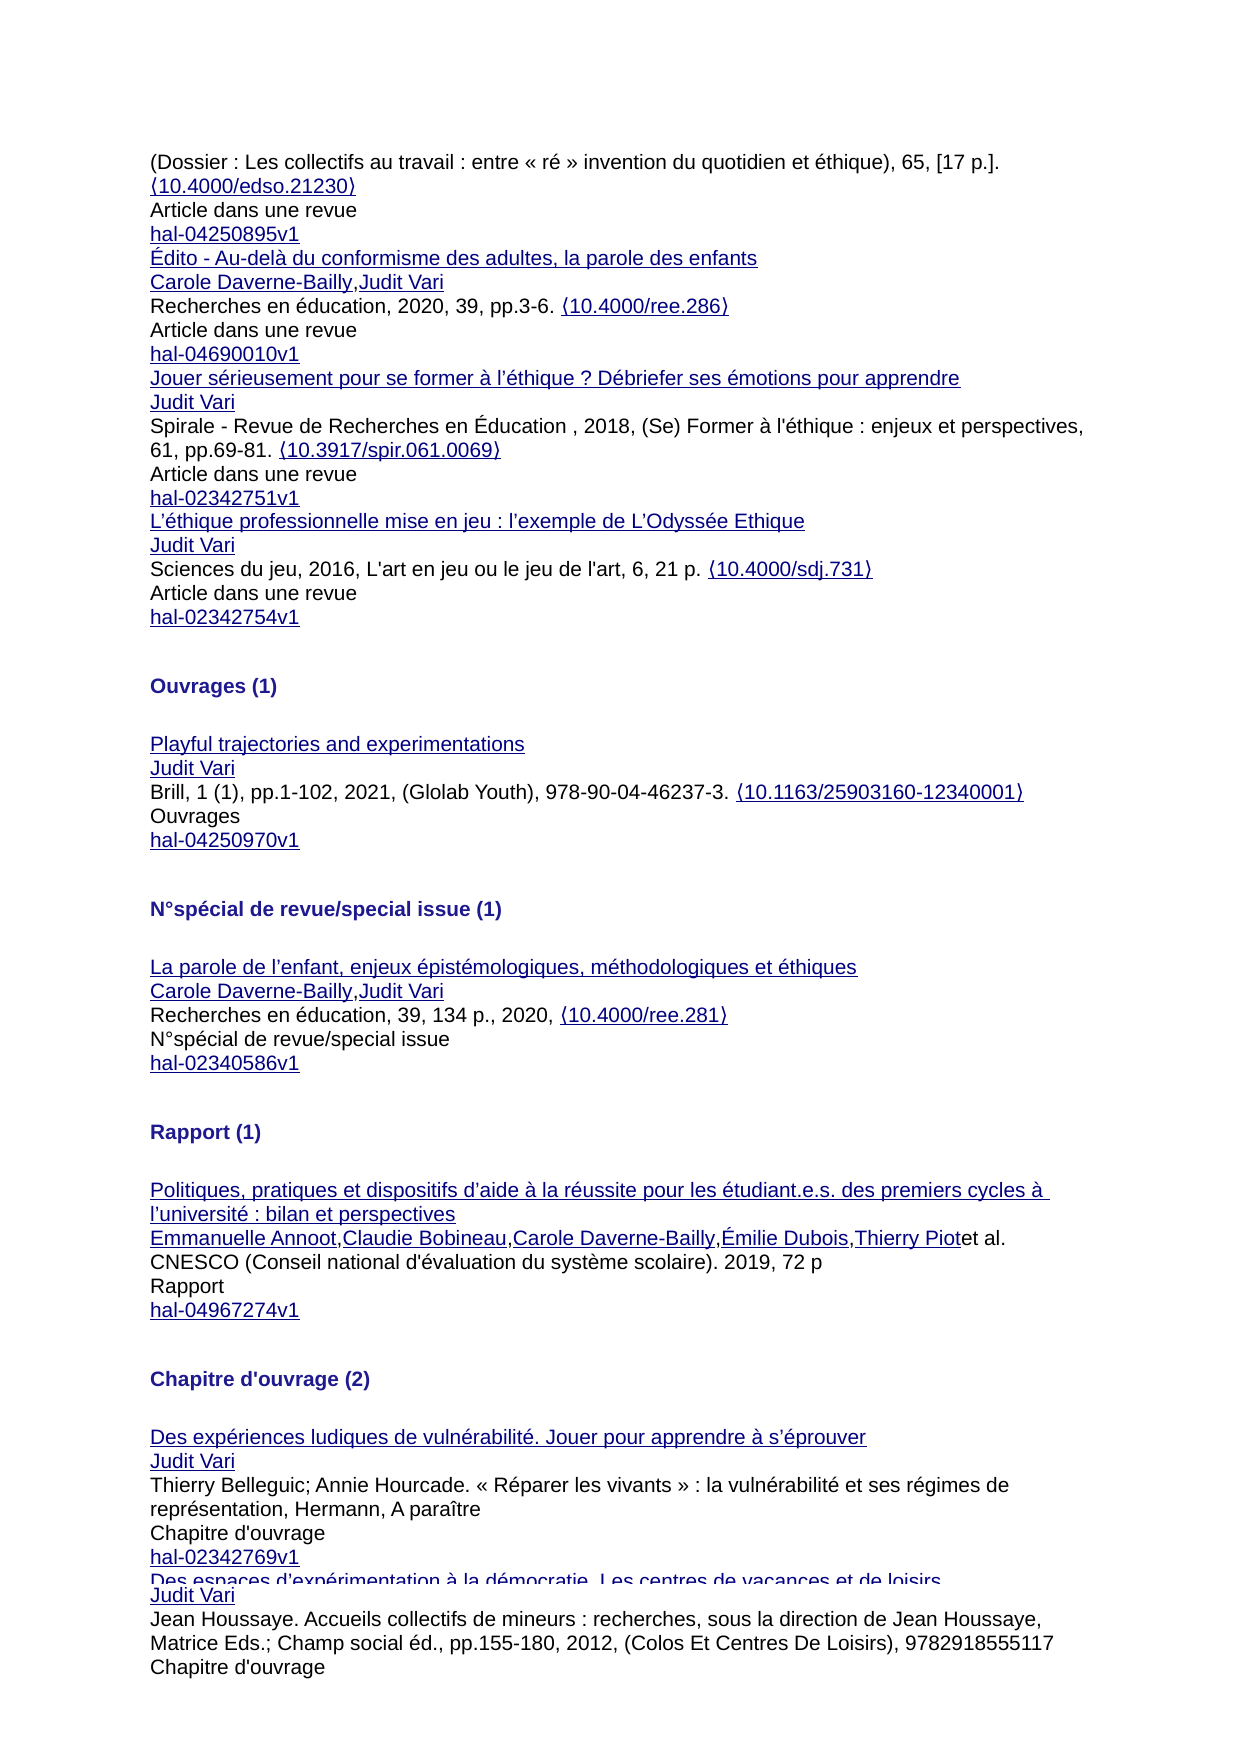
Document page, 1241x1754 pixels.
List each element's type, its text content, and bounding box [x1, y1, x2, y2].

table_header La parole de l’enfant, enjeux épistémologiques, méthodologiques et éthiques Carole Daverne-Bailly,Judit Vari Recherches en éducation, 39, 134 p., 2020, ⟨10.4000/ree.281⟩ N°spécial de revue/special issue hal-02340586v1 [150, 955, 1090, 1075]
table_cell Édito - Au-delà du conformisme des adultes, la parole des enfants Carole Daverne-Bailly,Judit Vari Recherches en éducation, 2020, 39, pp.3-6. ⟨10.4000/ree.286⟩ Article dans une revue hal-04690010v1 [150, 246, 1090, 366]
table_cell (Dossier : Les collectifs au travail : entre « ré » invention du quotidien et éthique), 65, [17 p.]. ⟨10.4000/edso.21230⟩ Article dans une revue hal-04250895v1 [150, 150, 1090, 246]
table_cell Des espaces d’expérimentation à la démocratie. Les centres de vacances et de loisirs Judit Vari Jean Houssaye. Accueils collectifs de mineurs : recherches, sous la direction de Jean Houssaye, Matrice Eds.; Champ social éd., pp.155-180, 2012, (Colos Et Centres De Loisirs), 9782918555117 Chapitre d'ouvrage [150, 1569, 1090, 1679]
subtitle Ouvrages (1) [150, 674, 1090, 698]
subtitle Rapport (1) [150, 1120, 1090, 1144]
table_cell L’éthique professionnelle mise en jeu : l’exemple de L’Odyssée Ethique Judit Vari Sciences du jeu, 2016, L'art en jeu ou le jeu de l'art, 6, 21 p. ⟨10.4000/sdj.731⟩ Article dans une revue hal-02342754v1 [150, 509, 1090, 629]
table_header Playful trajectories and experimentations Judit Vari Brill, 1 (1), pp.1-102, 2021, (Glolab Youth), 978-90-04-46237-3. ⟨10.1163/25903160-12340001⟩ Ouvrages hal-04250970v1 [150, 732, 1090, 852]
table_header Politiques, pratiques et dispositifs d’aide à la réussite pour les étudiant.e.s. des premiers cycles à l’université : bilan et perspectives Emmanuelle Annoot,Claudie Bobineau,Carole Daverne-Bailly,Émilie Dubois,Thierry Piotet al. CNESCO (Conseil national d'évaluation du système scolaire). 2019, 72 p Rapport hal-04967274v1 [150, 1178, 1090, 1322]
subtitle N°spécial de revue/special issue (1) [150, 897, 1090, 921]
subtitle Chapitre d'ouvrage (2) [150, 1367, 1090, 1391]
table_cell Jouer sérieusement pour se former à l’éthique ? Débriefer ses émotions pour apprendre Judit Vari Spirale - Revue de Recherches en Éducation , 2018, (Se) Former à l'éthique : enjeux et perspectives, 61, pp.69-81. ⟨10.3917/spir.061.0069⟩ Article dans une revue hal-02342751v1 [150, 366, 1090, 509]
table_header Des expériences ludiques de vulnérabilité. Jouer pour apprendre à s’éprouver Judit Vari Thierry Belleguic; Annie Hourcade. « Réparer les vivants » : la vulnérabilité et ses régimes de représentation, Hermann, A paraître Chapitre d'ouvrage hal-02342769v1 [150, 1425, 1090, 1569]
